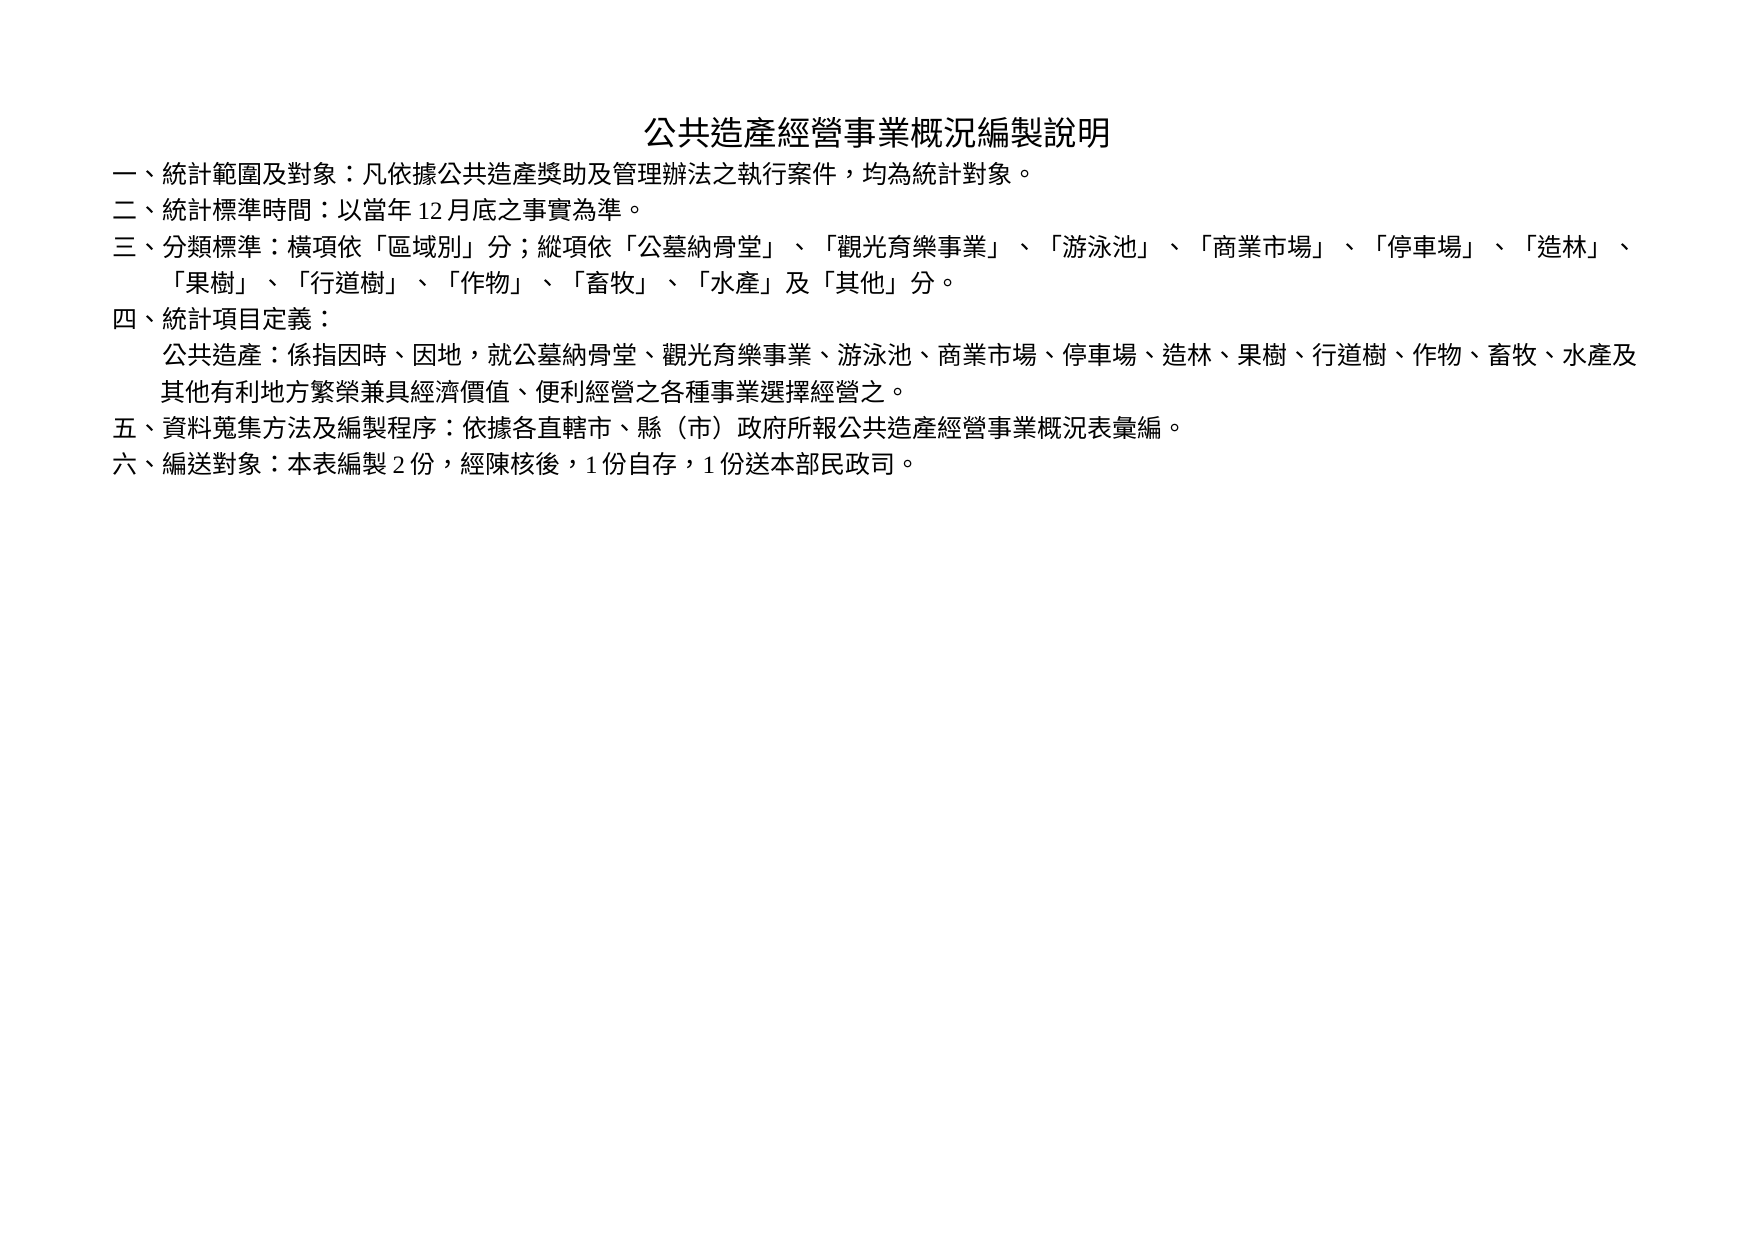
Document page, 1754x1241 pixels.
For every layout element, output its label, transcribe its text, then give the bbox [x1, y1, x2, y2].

text 公共造產：係指因時、因地，就公墓納骨堂、觀光育樂事業、游泳池、商業市場、停車場、造林、果樹、行道樹、作物、畜牧、水產及其他有利地方繁榮兼具經濟價值、便利經營之各種事業選擇經營之。 [160, 336, 1642, 408]
text 一、統計範圍及對象：凡依據公共造產獎助及管理辦法之執行案件，均為統計對象。 [112, 154, 1642, 191]
text 公共造產經營事業概況編製說明 [112, 106, 1642, 154]
text 四、統計項目定義： [112, 299, 1642, 336]
text 三、分類標準：橫項依「區域別」分；縱項依「公墓納骨堂」、「觀光育樂事業」、「游泳池」、「商業市場」、「停車場」、「造林」、「果樹」、「行道樹」、「作物」、「畜牧」、「水產」及「其他」分。 [112, 227, 1642, 299]
text 二、統計標準時間：以當年12月底之事實為準。 [112, 191, 1642, 227]
text 五、資料蒐集方法及編製程序：依據各直轄市、縣（市）政府所報公共造產經營事業概況表彙編。 [112, 408, 1642, 444]
text 六、編送對象：本表編製2份，經陳核後，1份自存，1份送本部民政司。 [112, 444, 1642, 481]
